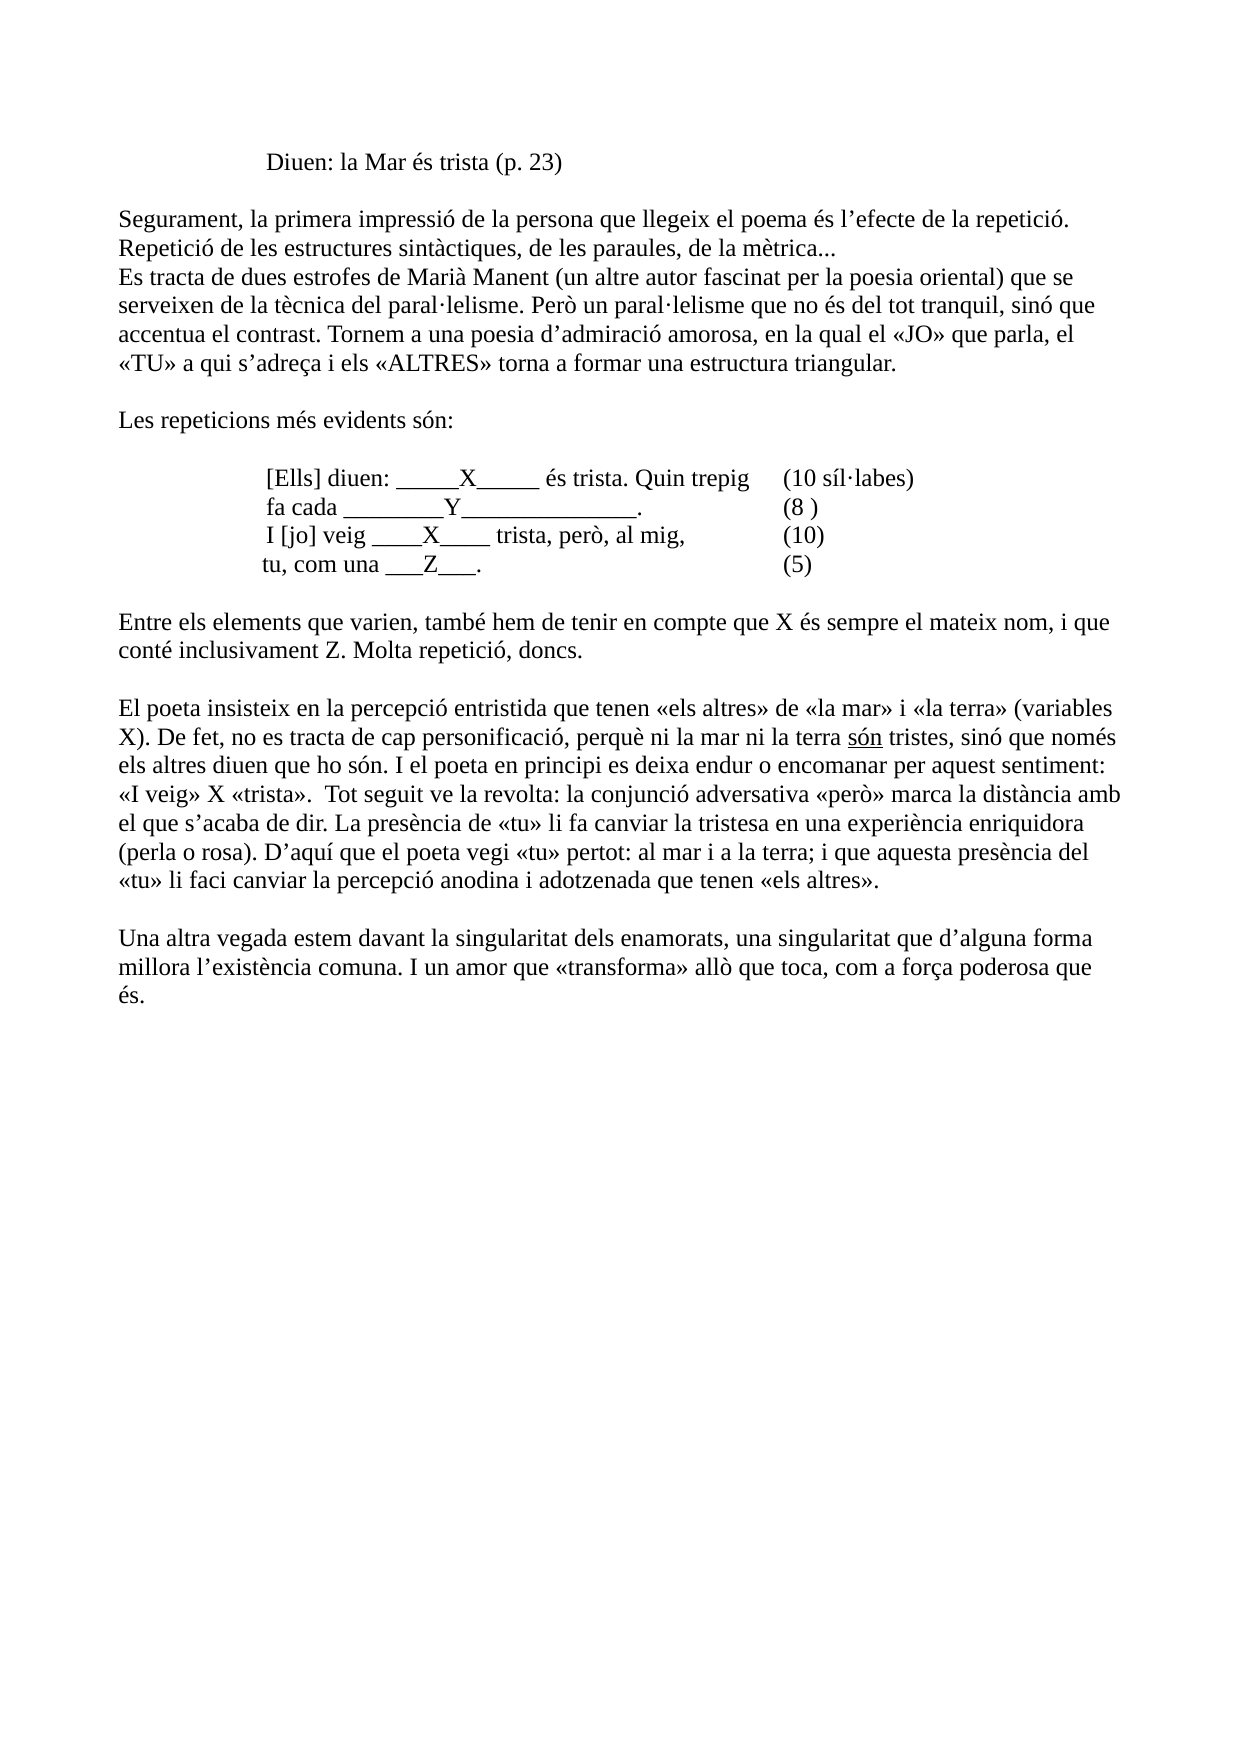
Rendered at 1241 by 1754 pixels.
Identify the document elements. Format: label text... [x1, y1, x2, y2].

text Es tracta de dues estrofes de Marià Manent (un altre autor fascinat per la poesia oriental) que se serveixen de la tècnica del paral·lelisme. Però un paral·lelisme que no és del tot tranquil, sinó que accentua el contrast. Tornem a una poesia d’admiració amorosa, en la qual el «JO» que parla, el «TU» a qui s’adreça i els «ALTRES» torna a formar una estructura triangular. [118, 262, 1122, 377]
text El poeta insisteix en la percepció entristida que tenen «els altres» de «la mar» i «la terra» (variables X). De fet, no es tracta de cap personificació, perquè ni la mar ni la terra són tristes, sinó que només els altres diuen que ho són. I el poeta en principi es deixa endur o encomanar per aquest sentiment: «I veig» X «trista». Tot seguit ve la revolta: la conjunció adversativa «però» marca la distància amb el que s’acaba de dir. La presència de «tu» li fa canviar la tristesa en una experiència enriquidora (perla o rosa). D’aquí que el poeta vegi «tu» pertot: al mar i a la terra; i que aquesta presència del «tu» li faci canviar la percepció anodina i adotzenada que tenen «els altres». [118, 693, 1122, 894]
text fa cada ________Y______________. (8 ) [118, 492, 1122, 521]
text Les repeticions més evidents són: [118, 406, 1122, 434]
text Diuen: la Mar és trista (p. 23) [266, 147, 1122, 176]
text Una altra vegada estem davant la singularitat dels enamorats, una singularitat que d’alguna forma millora l’existència comuna. I un amor que «transforma» allò que toca, com a força poderosa que és. [118, 923, 1122, 1009]
text tu, com una ___Z___. (5) [118, 549, 1122, 578]
text [Ells] diuen: _____X_____ és trista. Quin trepig (10 síl·labes) [118, 463, 1122, 492]
text Segurament, la primera impressió de la persona que llegeix el poema és l’efecte de la repetició. Repetició de les estructures sintàctiques, de les paraules, de la mètrica... [118, 204, 1122, 262]
text Entre els elements que varien, també hem de tenir en compte que X és sempre el mateix nom, i que conté inclusivament Z. Molta repetició, doncs. [118, 607, 1122, 664]
text I [jo] veig ____X____ trista, però, al mig, (10) [118, 521, 1122, 549]
